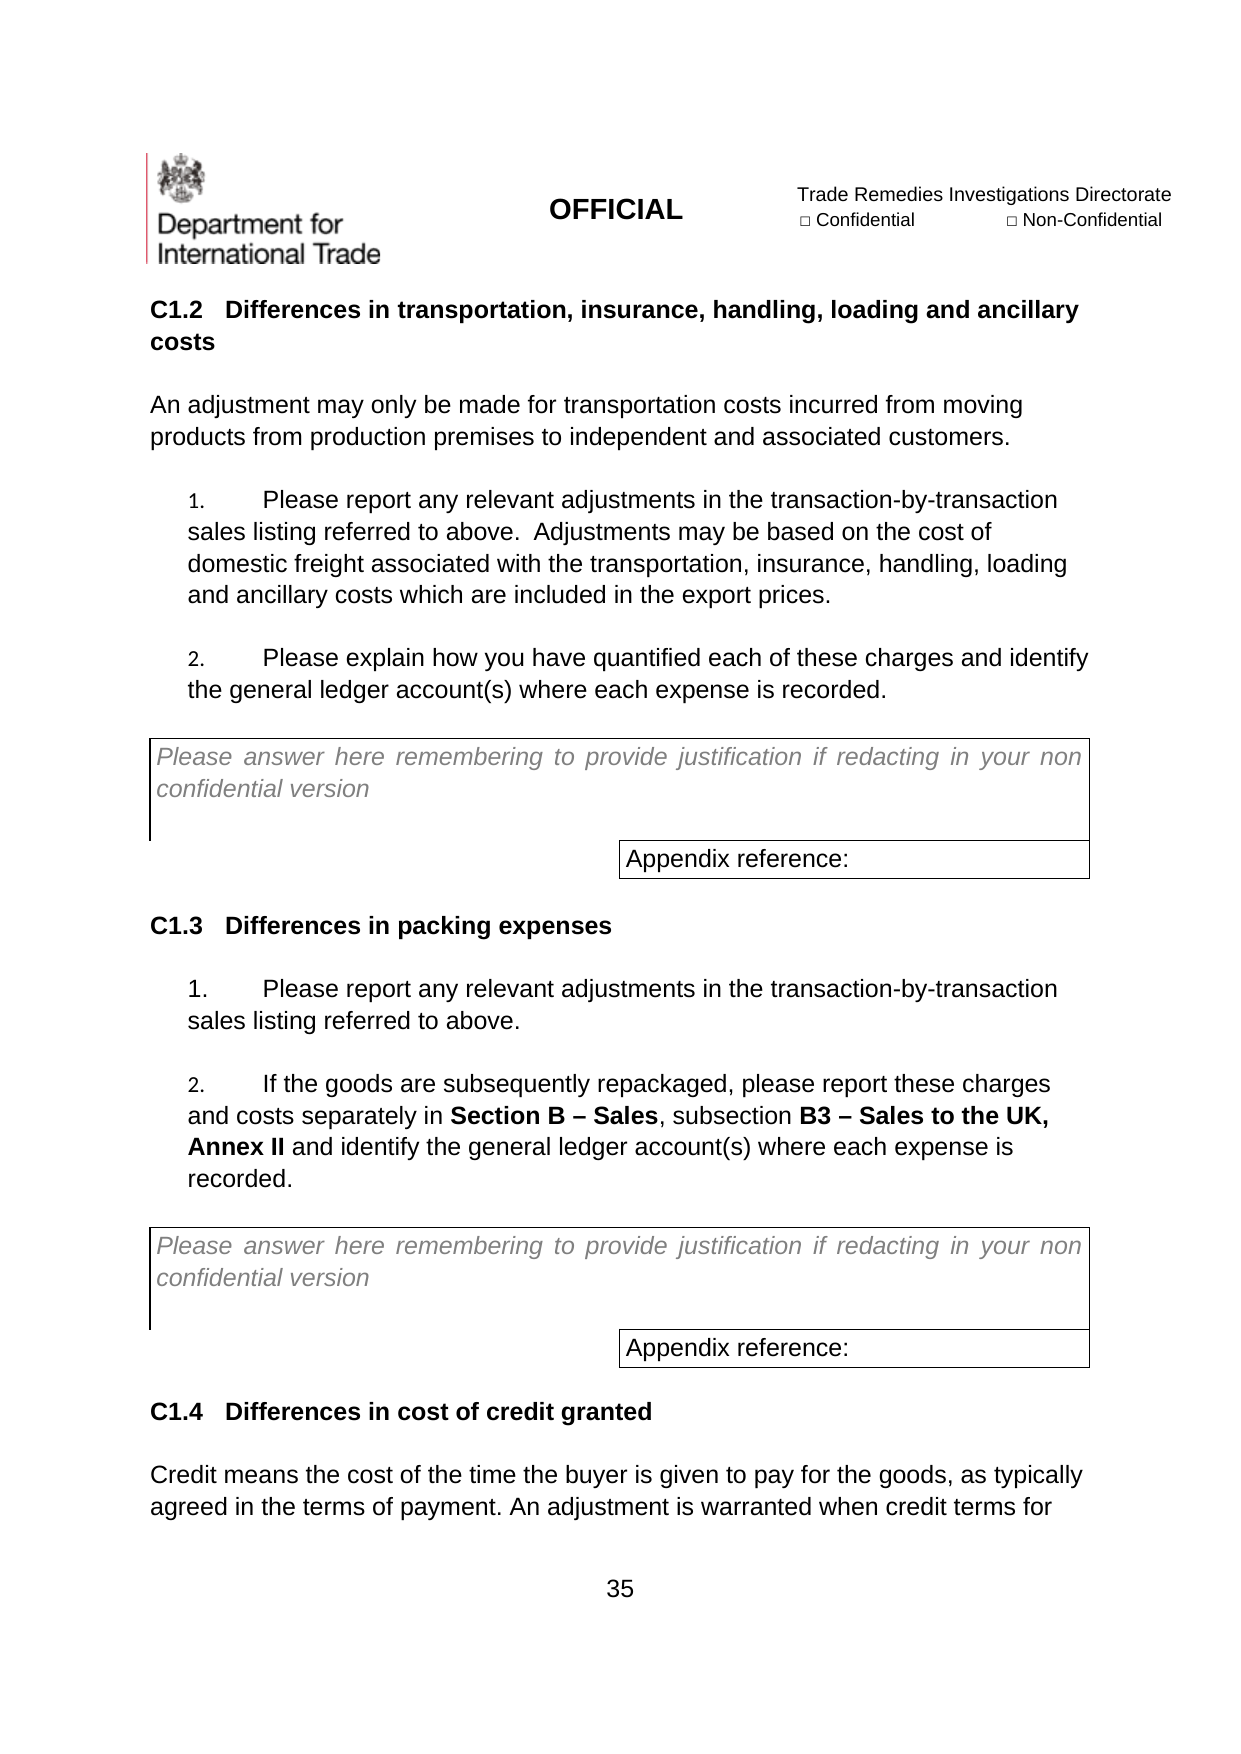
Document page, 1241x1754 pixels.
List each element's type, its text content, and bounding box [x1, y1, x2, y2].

subtitle C1.4 Differences in cost of credit granted [150, 1397, 1090, 1426]
table_cell [150, 1330, 619, 1367]
table_cell Appendix reference: [620, 1330, 1089, 1367]
table_header Please answer here remembering to provide justification if redacting in your non confidential version [151, 1228, 1089, 1328]
table_cell [150, 841, 619, 878]
list If the goods are subsequently repackaged, please report these charges and costs separately in Section B – Sales, subsection B3 – Sales to the UK, Annex II and identify the general ledger account(s) where each expense is recorded. [187, 1069, 1090, 1193]
list Please report any relevant adjustments in the transaction-by-transaction sales listing referred to above. Adjustments may be based on the cost of domestic freight associated with the transportation, insurance, handling, loading and ancillary costs which are included in the export prices. [187, 484, 1090, 609]
list Please explain how you have quantified each of these charges and identify the general ledger account(s) where each expense is recorded. [187, 643, 1090, 704]
subtitle C1.3 Differences in packing expenses [150, 911, 1090, 940]
text An adjustment may only be made for transportation costs incurred from moving products from production premises to independent and associated customers. [150, 390, 1090, 450]
subtitle C1.2 Differences in transportation, insurance, handling, loading and ancillary costs [150, 295, 1090, 356]
text Credit means the cost of the time the buyer is given to pay for the goods, as typically agreed in the terms of payment. An adjustment is warranted when credit terms for [150, 1460, 1090, 1520]
table_cell Appendix reference: [620, 841, 1089, 878]
list Please report any relevant adjustments in the transaction-by-transaction sales listing referred to above. [187, 974, 1090, 1034]
table_header Please answer here remembering to provide justification if redacting in your non confidential version [151, 739, 1089, 840]
